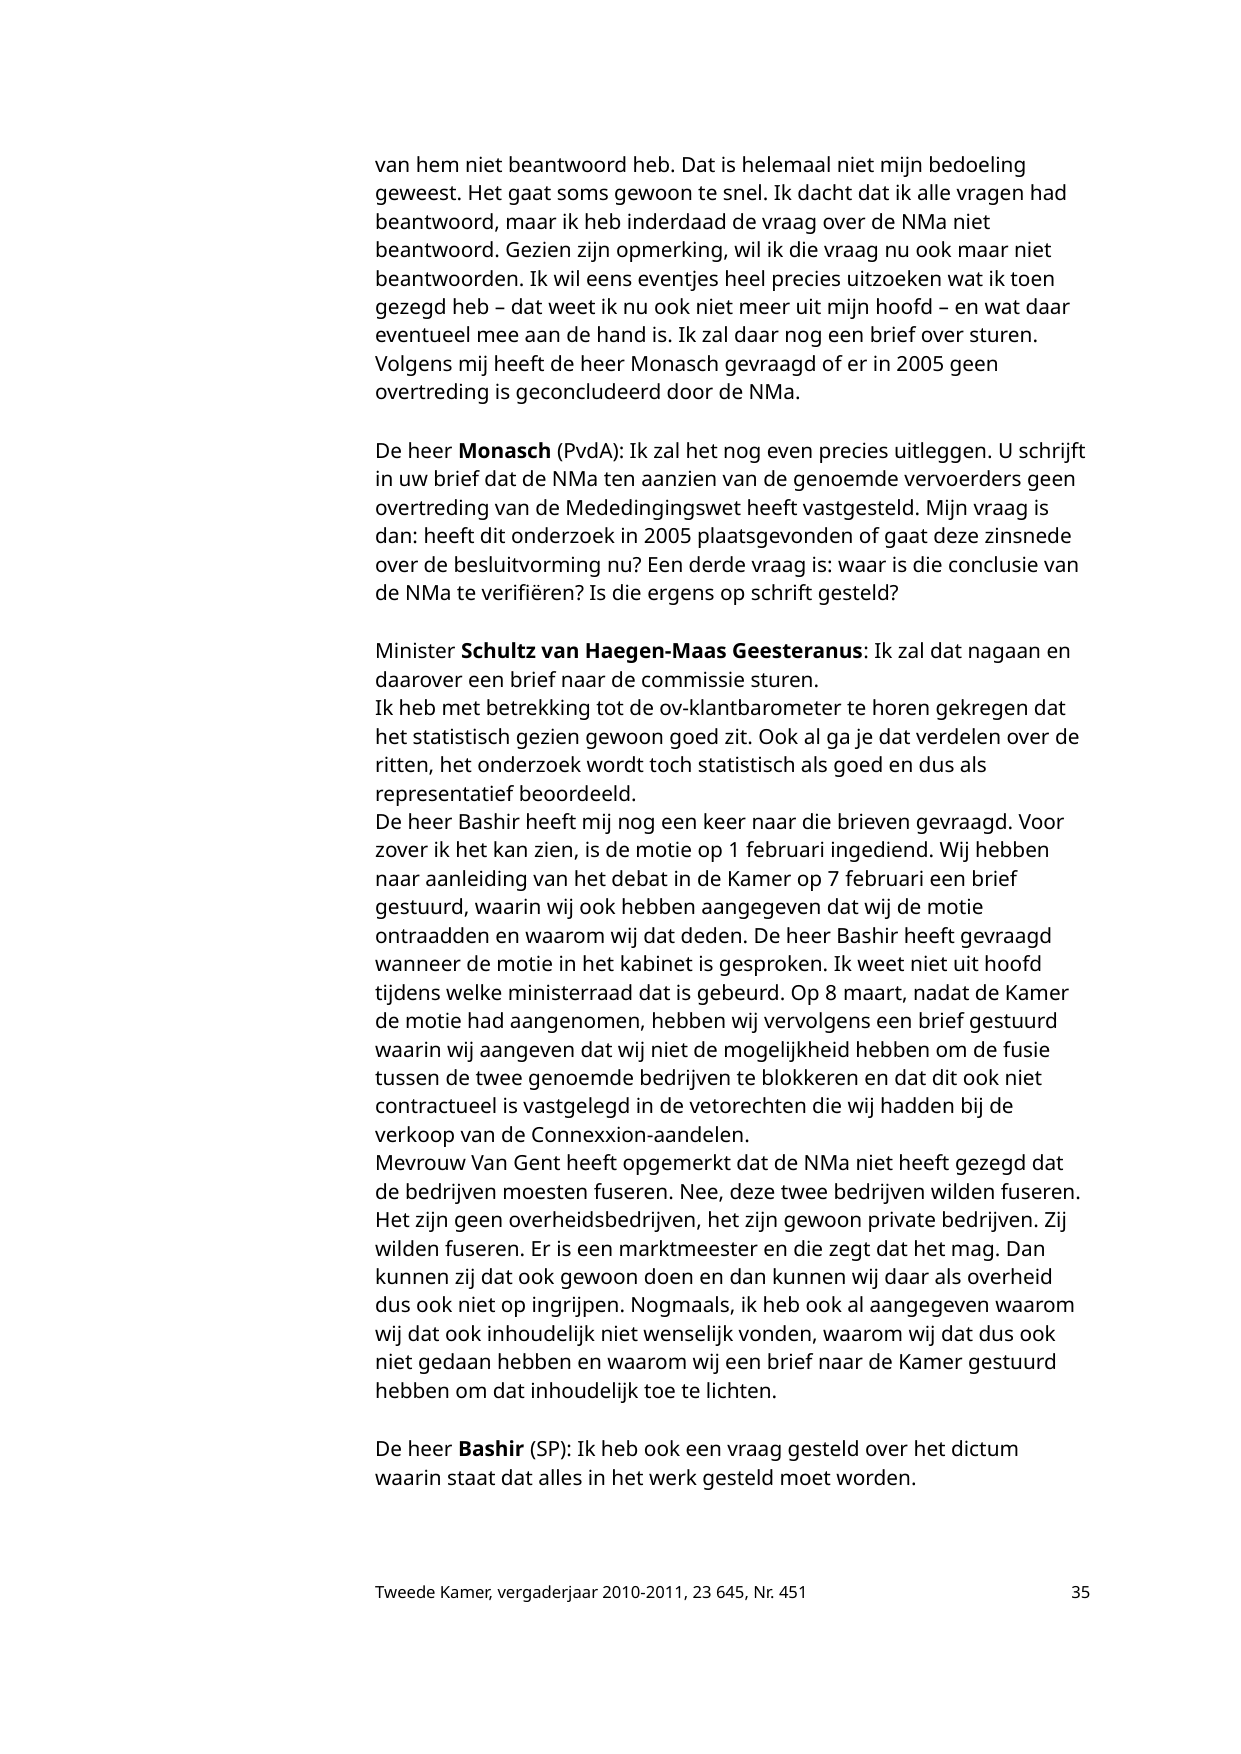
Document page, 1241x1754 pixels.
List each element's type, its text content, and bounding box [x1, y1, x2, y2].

text Minister Schultz van Haegen-Maas Geesteranus: Ik zal dat nagaan en daarover een brief naar de commissie sturen. [375, 637, 1090, 693]
text De heer Bashir (SP): Ik heb ook een vraag gesteld over het dictum waarin staat dat alles in het werk gesteld moet worden. [375, 1434, 1090, 1491]
text De heer Monasch (PvdA): Ik zal het nog even precies uitleggen. U schrijft in uw brief dat de NMa ten aanzien van de genoemde vervoerders geen overtreding van de Mededingingswet heeft vastgesteld. Mijn vraag is dan: heeft dit onderzoek in 2005 plaatsgevonden of gaat deze zinsnede over de besluitvorming nu? Een derde vraag is: waar is die conclusie van de NMa te verifiëren? Is die ergens op schrift gesteld? [375, 436, 1090, 607]
text van hem niet beantwoord heb. Dat is helemaal niet mijn bedoeling geweest. Het gaat soms gewoon te snel. Ik dacht dat ik alle vragen had beantwoord, maar ik heb inderdaad de vraag over de NMa niet beantwoord. Gezien zijn opmerking, wil ik die vraag nu ook maar niet beantwoorden. Ik wil eens eventjes heel precies uitzoeken wat ik toen gezegd heb – dat weet ik nu ook niet meer uit mijn hoofd – en wat daar eventueel mee aan de hand is. Ik zal daar nog een brief over sturen. Volgens mij heeft de heer Monasch gevraagd of er in 2005 geen overtreding is geconcludeerd door de NMa. [375, 150, 1090, 406]
text De heer Bashir heeft mij nog een keer naar die brieven gevraagd. Voor zover ik het kan zien, is de motie op 1 februari ingediend. Wij hebben naar aanleiding van het debat in de Kamer op 7 februari een brief gestuurd, waarin wij ook hebben aangegeven dat wij de motie ontraadden en waarom wij dat deden. De heer Bashir heeft gevraagd wanneer de motie in het kabinet is gesproken. Ik weet niet uit hoofd tijdens welke ministerraad dat is gebeurd. Op 8 maart, nadat de Kamer de motie had aangenomen, hebben wij vervolgens een brief gestuurd waarin wij aangeven dat wij niet de mogelijkheid hebben om de fusie tussen de twee genoemde bedrijven te blokkeren en dat dit ook niet contractueel is vastgelegd in de vetorechten die wij hadden bij de verkoop van de Connexxion-aandelen. [375, 807, 1090, 1148]
text Mevrouw Van Gent heeft opgemerkt dat de NMa niet heeft gezegd dat de bedrijven moesten fuseren. Nee, deze twee bedrijven wilden fuseren. Het zijn geen overheidsbedrijven, het zijn gewoon private bedrijven. Zij wilden fuseren. Er is een marktmeester en die zegt dat het mag. Dan kunnen zij dat ook gewoon doen en dan kunnen wij daar als overheid dus ook niet op ingrijpen. Nogmaals, ik heb ook al aangegeven waarom wij dat ook inhoudelijk niet wenselijk vonden, waarom wij dat dus ook niet gedaan hebben en waarom wij een brief naar de Kamer gestuurd hebben om dat inhoudelijk toe te lichten. [375, 1148, 1090, 1404]
text Ik heb met betrekking tot de ov-klantbarometer te horen gekregen dat het statistisch gezien gewoon goed zit. Ook al ga je dat verdelen over de ritten, het onderzoek wordt toch statistisch als goed en dus als representatief beoordeeld. [375, 693, 1090, 807]
